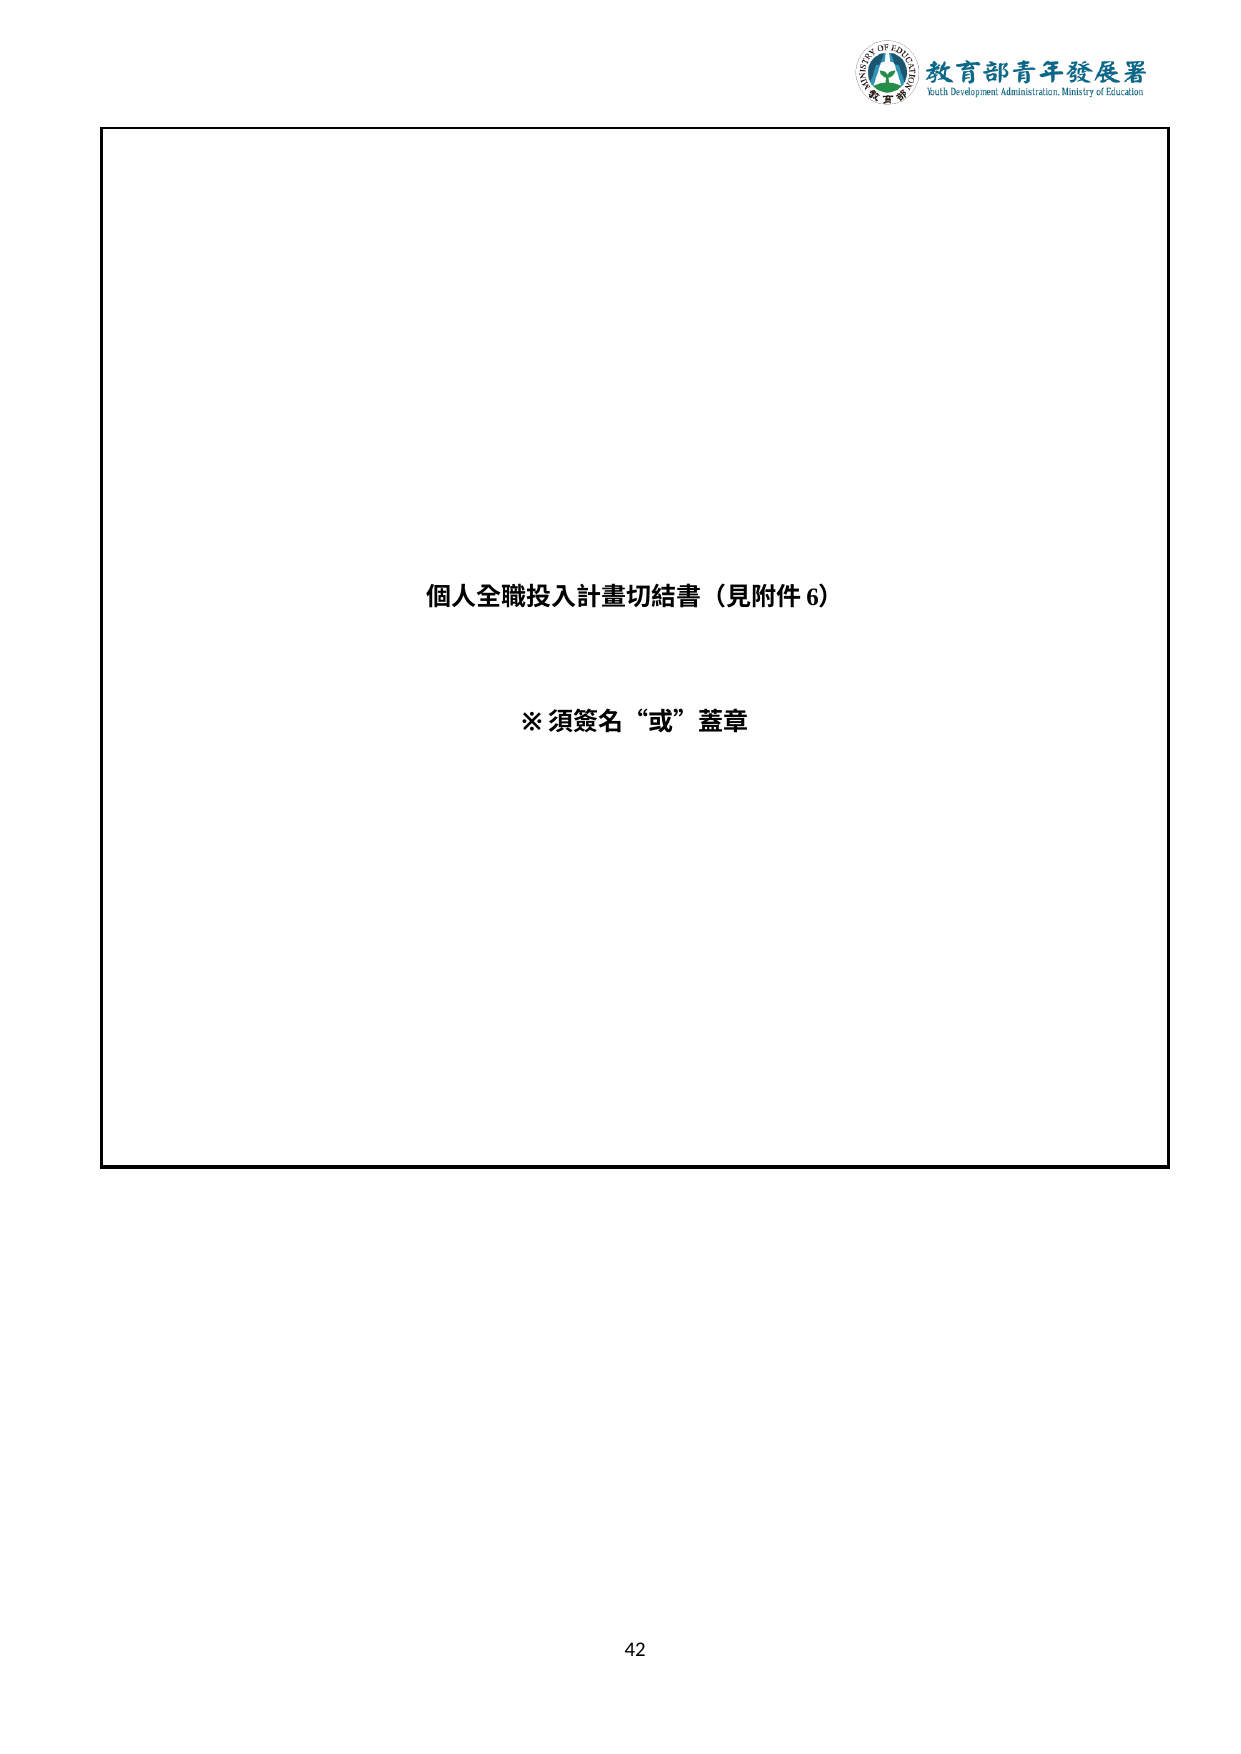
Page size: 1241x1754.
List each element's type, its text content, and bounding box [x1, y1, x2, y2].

table_cell 個人全職投入計畫切結書（見附件6） ※ 須簽名“或”蓋章 [103, 129, 1167, 1165]
